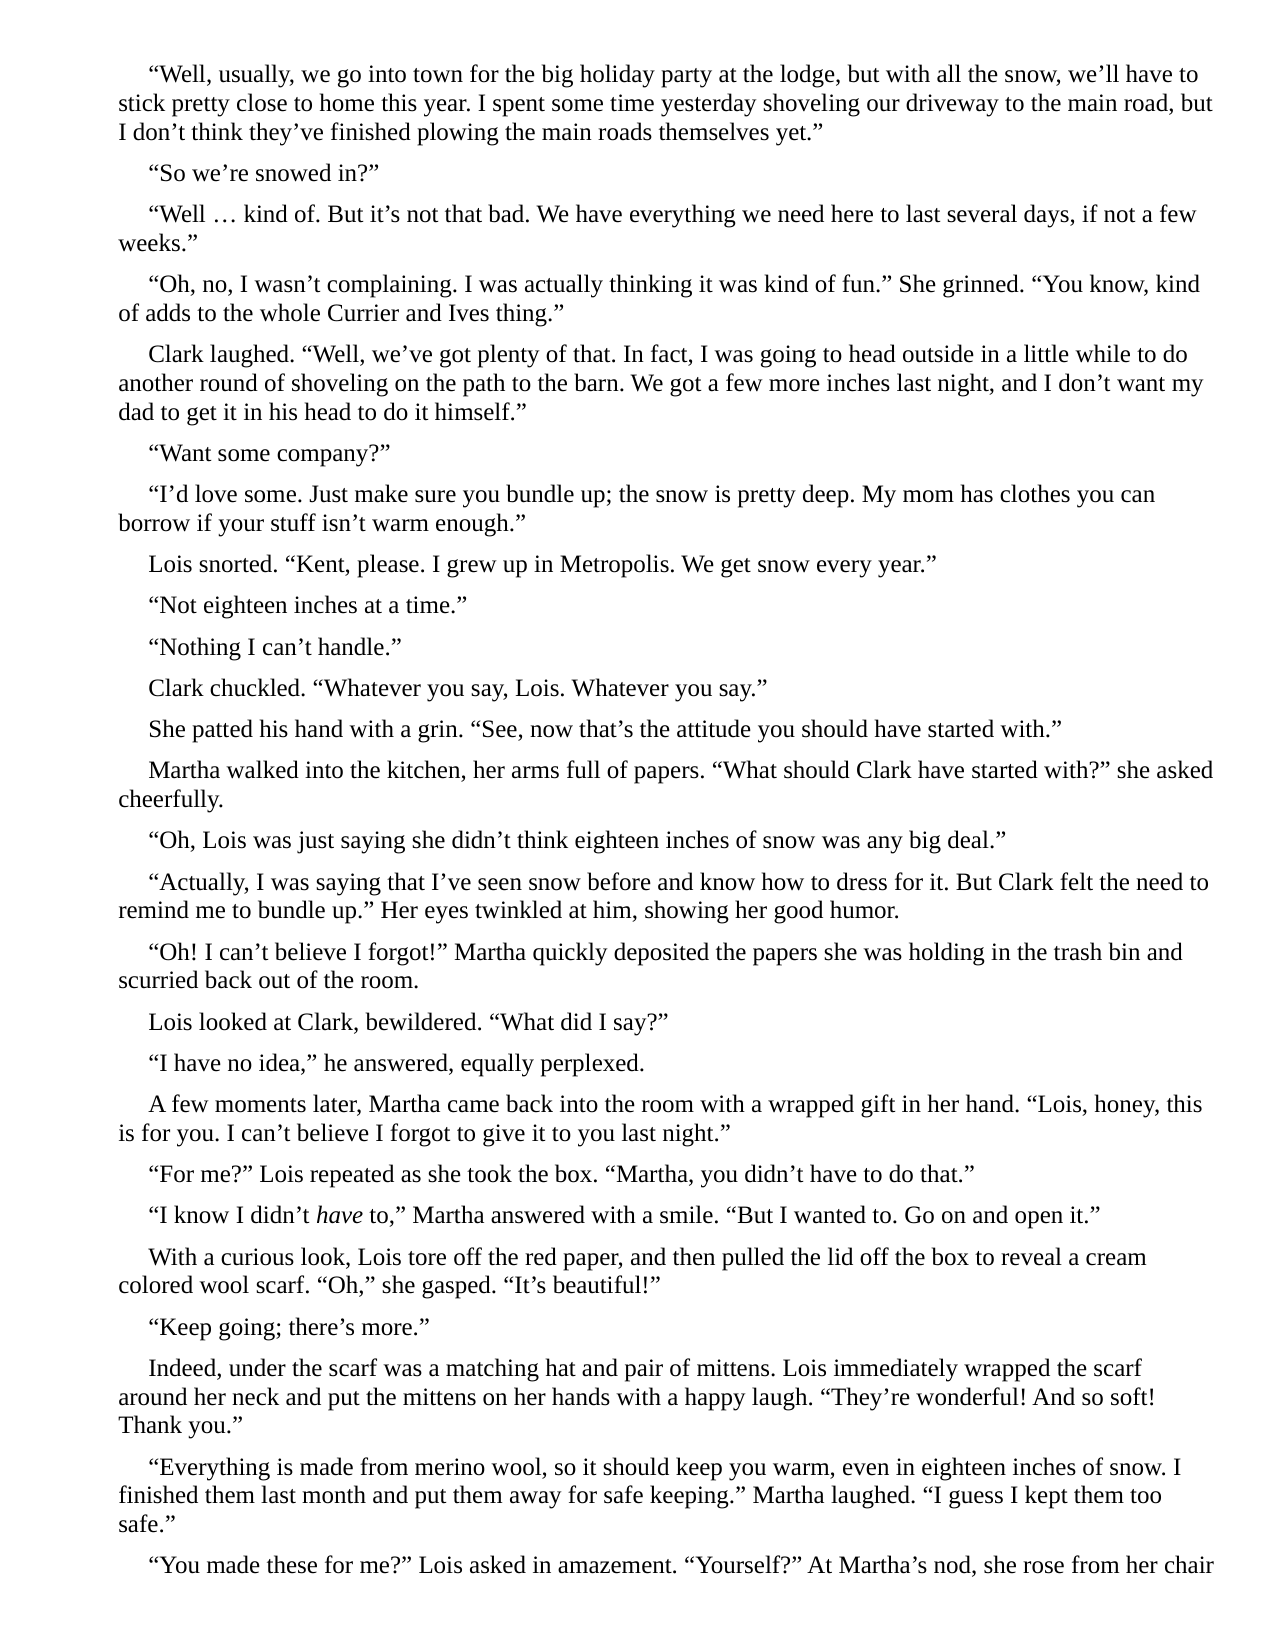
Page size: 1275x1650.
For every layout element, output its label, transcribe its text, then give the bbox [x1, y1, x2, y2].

text “I have no idea,” he answered, equally perplexed. [118, 1048, 1216, 1077]
text “I know I didn’t have to,” Martha answered with a smile. “But I wanted to. Go on and open it.” [118, 1200, 1216, 1229]
text “Oh, no, I wasn’t complaining. I was actually thinking it was kind of fun.” She grinned. “You know, kind of adds to the whole Currier and Ives thing.” [118, 269, 1216, 327]
text “So we’re snowed in?” [118, 158, 1216, 187]
text She patted his hand with a grin. “See, now that’s the attitude you should have started with.” [118, 714, 1216, 743]
text “Actually, I was saying that I’ve seen snow before and know how to dress for it. But Clark felt the need to remind me to bundle up.” Her eyes twinkled at him, showing her good humor. [118, 867, 1216, 924]
text Clark chuckled. “Whatever you say, Lois. Whatever you say.” [118, 673, 1216, 702]
text “Well … kind of. But it’s not that bad. We have everything we need here to last several days, if not a few weeks.” [118, 199, 1216, 257]
text “Keep going; there’s more.” [118, 1312, 1216, 1340]
text Lois snorted. “Kent, please. I grew up in Metropolis. We get snow every year.” [118, 549, 1216, 578]
text Indeed, under the scarf was a matching hat and pair of mittens. Lois immediately wrapped the scarf around her neck and put the mittens on her hands with a happy laugh. “They’re wonderful! And so soft! Thank you.” [118, 1353, 1216, 1439]
text Clark laughed. “Well, we’ve got plenty of that. In fact, I was going to head outside in a little while to do another round of shoveling on the path to the barn. We got a few more inches last night, and I don’t want my dad to get it in his head to do it himself.” [118, 339, 1216, 425]
text A few moments later, Martha came back into the room with a wrapped gift in her hand. “Lois, honey, this is for you. I can’t believe I forgot to give it to you last night.” [118, 1089, 1216, 1147]
text “Not eighteen inches at a time.” [118, 590, 1216, 619]
text “You made these for me?” Lois asked in amazement. “Yourself?” At Martha’s nod, she rose from her chair [118, 1550, 1216, 1579]
text “Nothing I can’t handle.” [118, 632, 1216, 660]
text “Well, usually, we go into town for the big holiday party at the lodge, but with all the snow, we’ll have to stick pretty close to home this year. I spent some time yesterday shoveling our driveway to the main road, but I don’t think they’ve finished plowing the main roads themselves yet.” [118, 59, 1216, 145]
text With a curious look, Lois tore off the red paper, and then pulled the lid off the box to reveal a cream colored wool scarf. “Oh,” she gasped. “It’s beautiful!” [118, 1242, 1216, 1299]
text Martha walked into the kitchen, her arms full of papers. “What should Clark have started with?” she asked cheerfully. [118, 755, 1216, 813]
text “For me?” Lois repeated as she took the box. “Martha, you didn’t have to do that.” [118, 1159, 1216, 1188]
text “Oh! I can’t believe I forgot!” Martha quickly deposited the papers she was holding in the trash bin and scurried back out of the room. [118, 937, 1216, 994]
text “Oh, Lois was just saying she didn’t think eighteen inches of snow was any big deal.” [118, 825, 1216, 854]
text “Everything is made from merino wool, so it should keep you warm, even in eighteen inches of snow. I finished them last month and put them away for safe keeping.” Martha laughed. “I guess I kept them too safe.” [118, 1452, 1216, 1538]
text “Want some company?” [118, 438, 1216, 467]
text Lois looked at Clark, bewildered. “What did I say?” [118, 1007, 1216, 1035]
text “I’d love some. Just make sure you bundle up; the snow is pretty deep. My mom has clothes you can borrow if your stuff isn’t warm enough.” [118, 479, 1216, 537]
